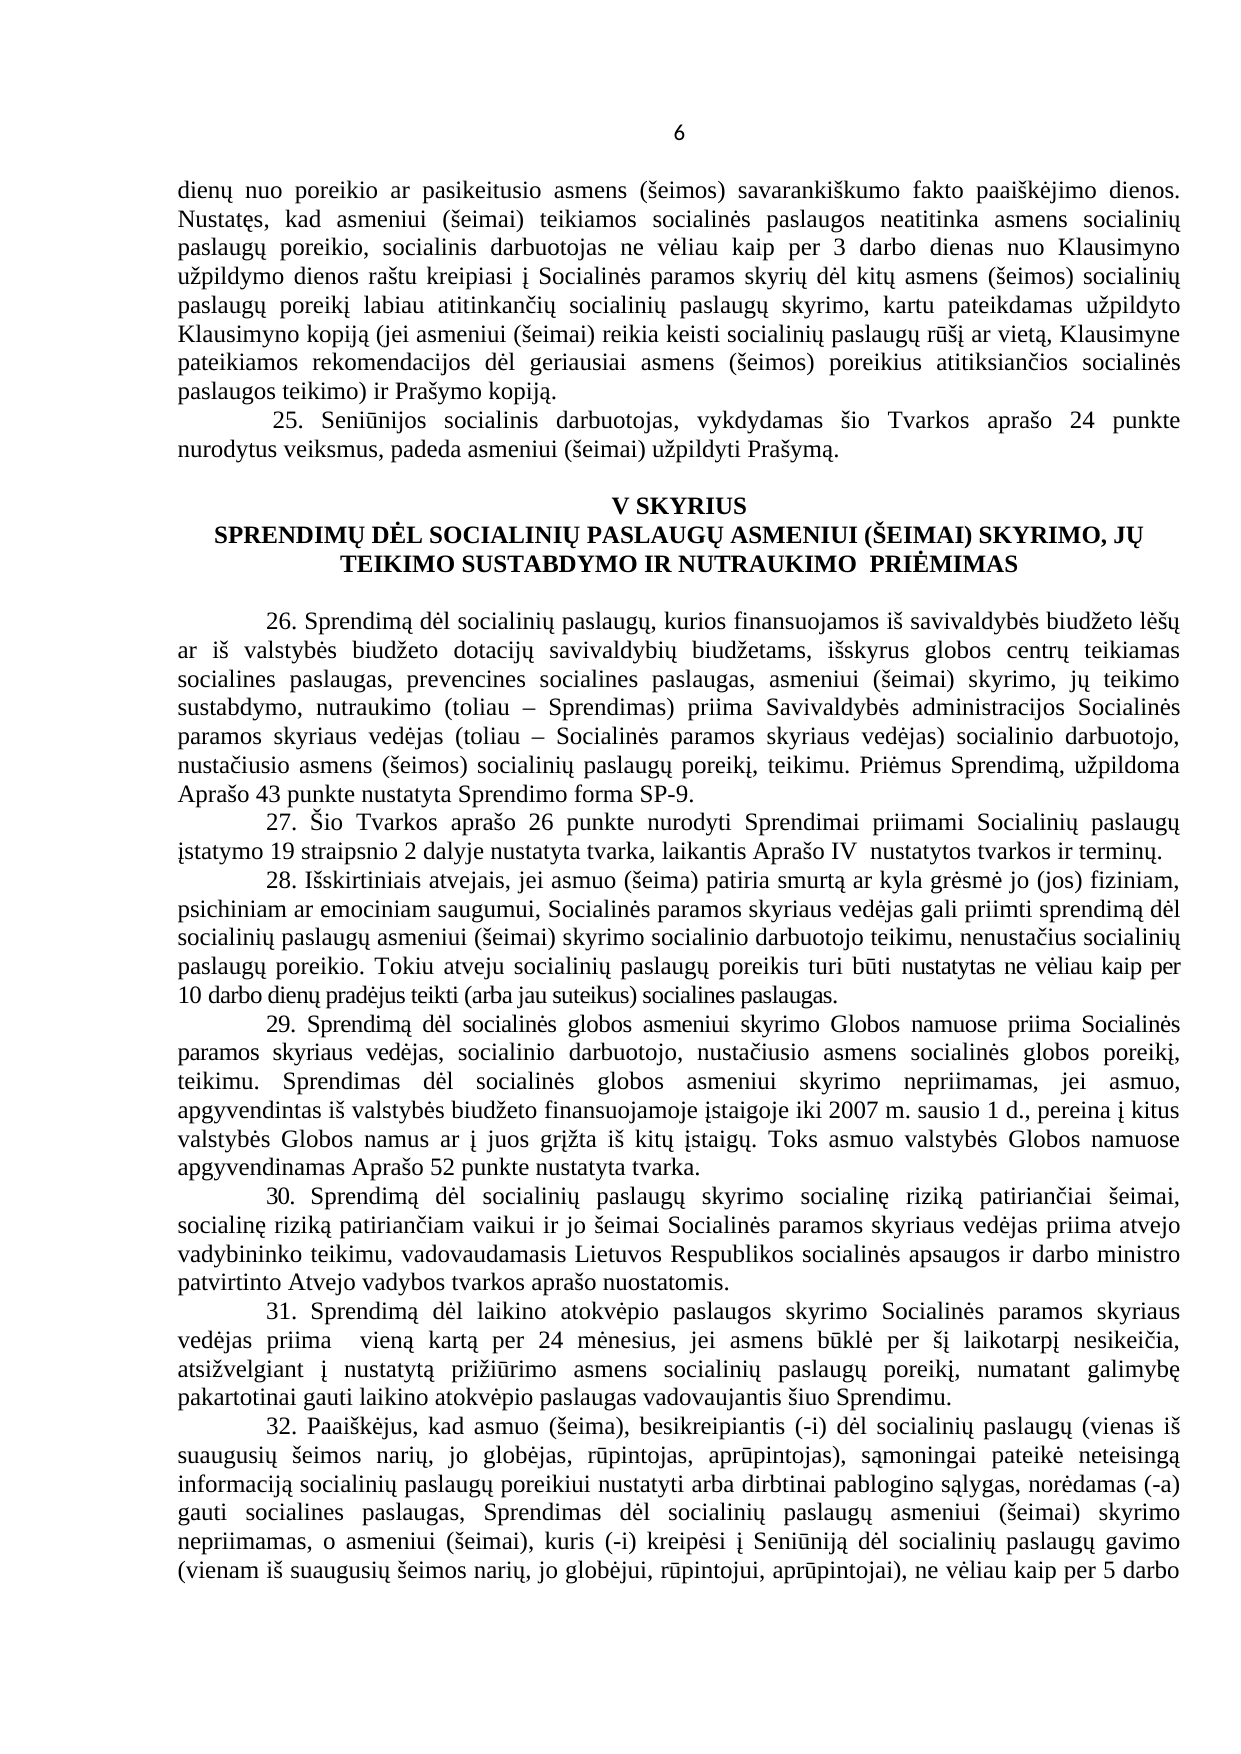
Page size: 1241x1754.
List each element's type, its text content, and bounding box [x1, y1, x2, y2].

text 25. Seniūnijos socialinis darbuotojas, vykdydamas šio Tvarkos aprašo 24 punkte nurodytus veiksmus, padeda asmeniui (šeimai) užpildyti Prašymą. [177, 405, 1181, 462]
text 28. Išskirtiniais atvejais, jei asmuo (šeima) patiria smurtą ar kyla grėsmė jo (jos) fiziniam, psichiniam ar emociniam saugumui, Socialinės paramos skyriaus vedėjas gali priimti sprendimą dėl socialinių paslaugų asmeniui (šeimai) skyrimo socialinio darbuotojo teikimu, nenustačius socialinių paslaugų poreikio. Tokiu atveju socialinių paslaugų poreikis turi būti nustatytas ne vėliau kaip per 10 darbo dienų pradėjus teikti (arba jau suteikus) socialines paslaugas. [177, 865, 1181, 1009]
text 31. Sprendimą dėl laikino atokvėpio paslaugos skyrimo Socialinės paramos skyriaus vedėjas priima vieną kartą per 24 mėnesius, jei asmens būklė per šį laikotarpį nesikeičia, atsižvelgiant į nustatytą prižiūrimo asmens socialinių paslaugų poreikį, numatant galimybę pakartotinai gauti laikino atokvėpio paslaugas vadovaujantis šiuo Sprendimu. [177, 1296, 1181, 1411]
text dienų nuo poreikio ar pasikeitusio asmens (šeimos) savarankiškumo fakto paaiškėjimo dienos. Nustatęs, kad asmeniui (šeimai) teikiamos socialinės paslaugos neatitinka asmens socialinių paslaugų poreikio, socialinis darbuotojas ne vėliau kaip per 3 darbo dienas nuo Klausimyno užpildymo dienos raštu kreipiasi į Socialinės paramos skyrių dėl kitų asmens (šeimos) socialinių paslaugų poreikį labiau atitinkančių socialinių paslaugų skyrimo, kartu pateikdamas užpildyto Klausimyno kopiją (jei asmeniui (šeimai) reikia keisti socialinių paslaugų rūšį ar vietą, Klausimyne pateikiamos rekomendacijos dėl geriausiai asmens (šeimos) poreikius atitiksiančios socialinės paslaugos teikimo) ir Prašymo kopiją. [177, 175, 1181, 405]
text SPRENDIMŲ DĖL socialinių paslaugų ASMENIUI (ŠEIMAI) SKYRIMO, JŲ TEIKIMO sustabdymo IR nutraukimo PRIĖMIMAS [177, 520, 1181, 577]
text V SKYRIUS [177, 491, 1181, 520]
text 26. Sprendimą dėl socialinių paslaugų, kurios finansuojamos iš savivaldybės biudžeto lėšų ar iš valstybės biudžeto dotacijų savivaldybių biudžetams, išskyrus globos centrų teikiamas socialines paslaugas, prevencines socialines paslaugas, asmeniui (šeimai) skyrimo, jų teikimo sustabdymo, nutraukimo (toliau – Sprendimas) priima Savivaldybės administracijos Socialinės paramos skyriaus vedėjas (toliau – Socialinės paramos skyriaus vedėjas) socialinio darbuotojo, nustačiusio asmens (šeimos) socialinių paslaugų poreikį, teikimu. Priėmus Sprendimą, užpildoma Aprašo 43 punkte nustatyta Sprendimo forma SP-9. [177, 606, 1181, 807]
text 27. Šio Tvarkos aprašo 26 punkte nurodyti Sprendimai priimami Socialinių paslaugų įstatymo 19 straipsnio 2 dalyje nustatyta tvarka, laikantis Aprašo IV nustatytos tvarkos ir terminų. [177, 807, 1181, 865]
text 30. Sprendimą dėl socialinių paslaugų skyrimo socialinę riziką patiriančiai šeimai, socialinę riziką patiriančiam vaikui ir jo šeimai Socialinės paramos skyriaus vedėjas priima atvejo vadybininko teikimu, vadovaudamasis Lietuvos Respublikos socialinės apsaugos ir darbo ministro patvirtinto Atvejo vadybos tvarkos aprašo nuostatomis. [177, 1181, 1181, 1296]
text 29. Sprendimą dėl socialinės globos asmeniui skyrimo Globos namuose priima Socialinės paramos skyriaus vedėjas, socialinio darbuotojo, nustačiusio asmens socialinės globos poreikį, teikimu. Sprendimas dėl socialinės globos asmeniui skyrimo nepriimamas, jei asmuo, apgyvendintas iš valstybės biudžeto finansuojamoje įstaigoje iki 2007 m. sausio 1 d., pereina į kitus valstybės Globos namus ar į juos grįžta iš kitų įstaigų. Toks asmuo valstybės Globos namuose apgyvendinamas Aprašo 52 punkte nustatyta tvarka. [177, 1009, 1181, 1181]
text 32. Paaiškėjus, kad asmuo (šeima), besikreipiantis (-i) dėl socialinių paslaugų (vienas iš suaugusių šeimos narių, jo globėjas, rūpintojas, aprūpintojas), sąmoningai pateikė neteisingą informaciją socialinių paslaugų poreikiui nustatyti arba dirbtinai pablogino sąlygas, norėdamas (-a) gauti socialines paslaugas, Sprendimas dėl socialinių paslaugų asmeniui (šeimai) skyrimo nepriimamas, o asmeniui (šeimai), kuris (-i) kreipėsi į Seniūniją dėl socialinių paslaugų gavimo (vienam iš suaugusių šeimos narių, jo globėjui, rūpintojui, aprūpintojai), ne vėliau kaip per 5 darbo [177, 1411, 1181, 1584]
